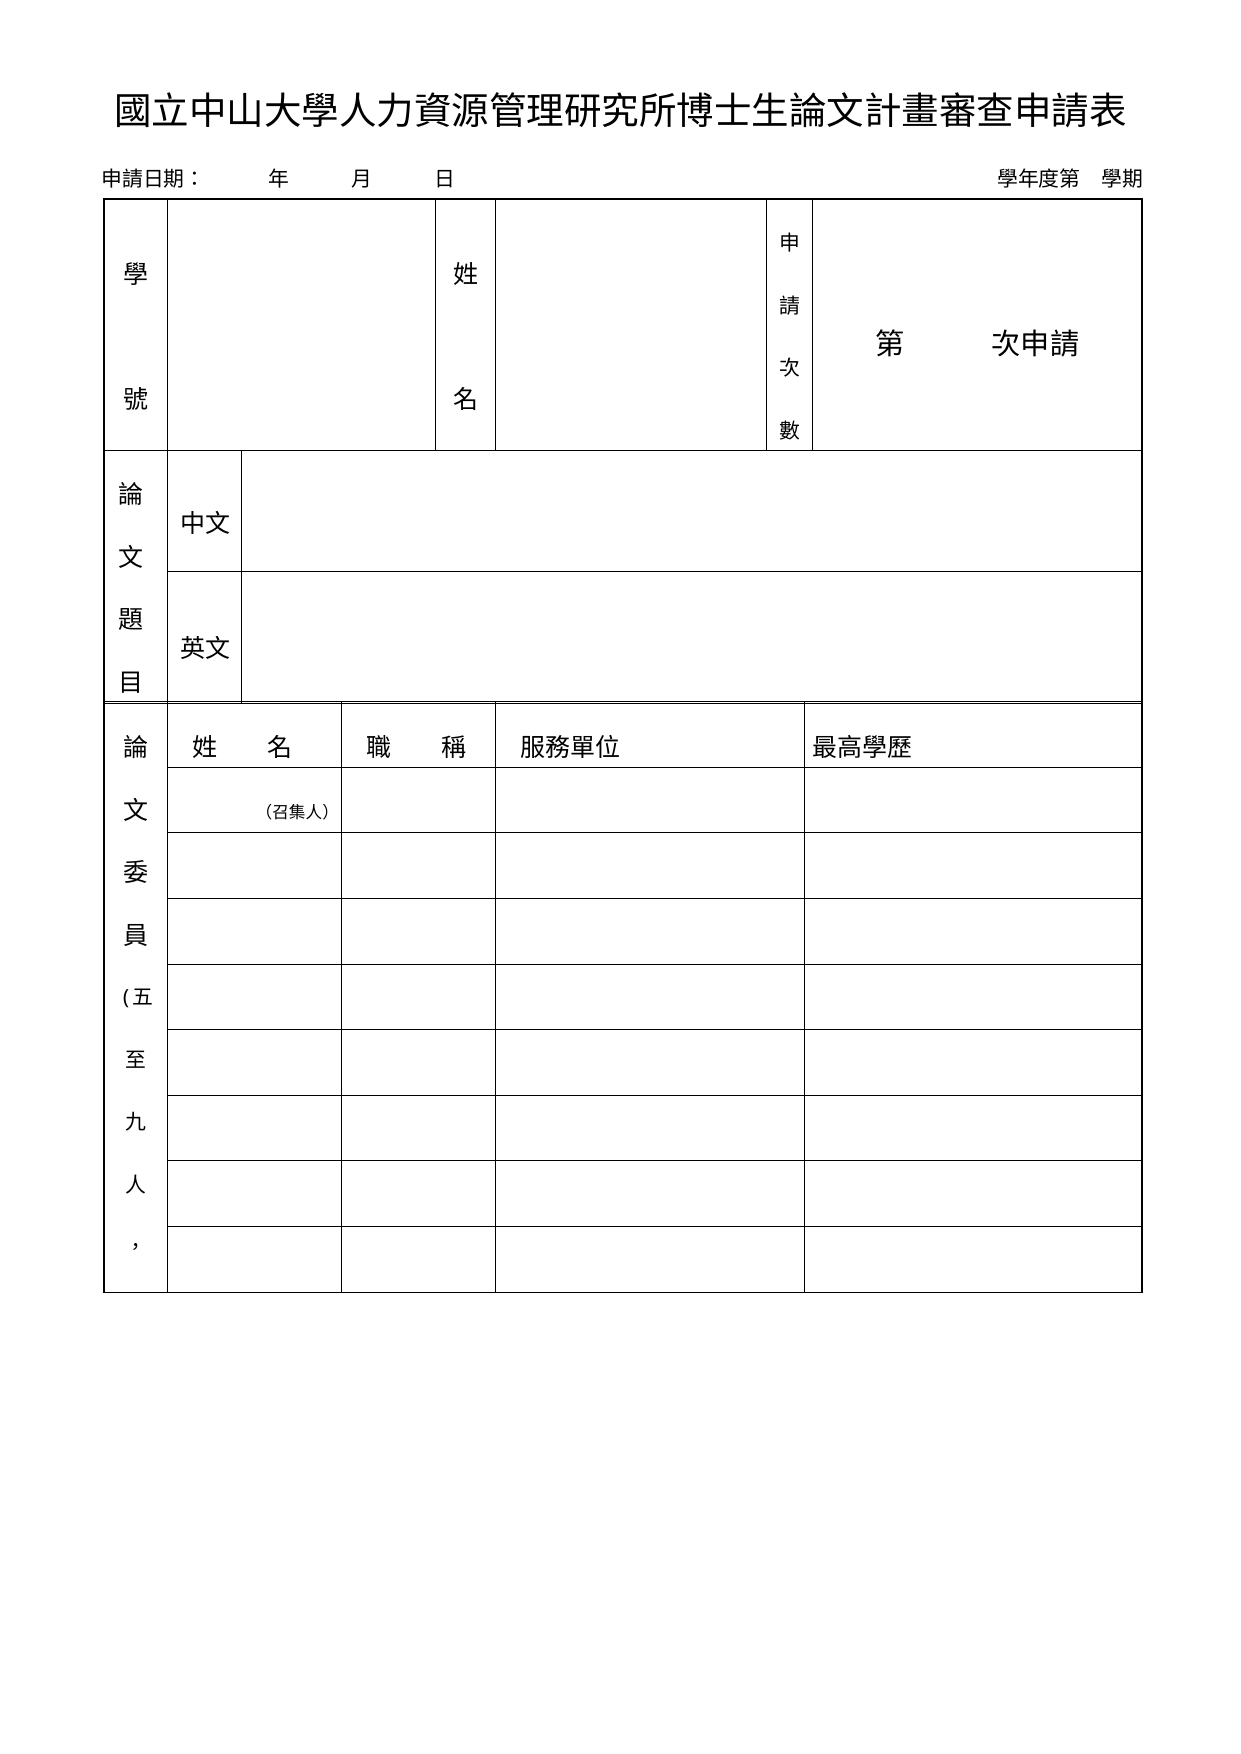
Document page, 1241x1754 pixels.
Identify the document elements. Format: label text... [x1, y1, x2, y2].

table_cell [242, 572, 1141, 701]
table_cell 中文 [168, 451, 241, 571]
table_cell [805, 1161, 1141, 1226]
table_cell [496, 833, 804, 898]
table_header 第 次申請 [813, 200, 1141, 450]
table_cell [496, 1096, 804, 1160]
table_header [496, 200, 766, 450]
table_cell 最高學歷 [805, 704, 1141, 767]
table_cell [342, 768, 495, 832]
table_cell [496, 1161, 804, 1226]
table_cell [342, 965, 495, 1029]
table_cell [496, 1227, 804, 1292]
table_cell [342, 1096, 495, 1160]
table_cell [805, 833, 1141, 898]
table_cell [496, 965, 804, 1029]
table_header 申請次數 [767, 200, 812, 450]
table_cell [805, 768, 1141, 832]
table_cell [805, 1227, 1141, 1292]
table_header 學 號 [105, 200, 167, 450]
table_cell [805, 1096, 1141, 1160]
table_cell [342, 1161, 495, 1226]
table_cell 論 文 委 員 (五至九人，校外委員須三分之一(含)以上) [105, 704, 167, 1292]
table_cell [805, 899, 1141, 963]
table_cell [342, 833, 495, 898]
table_cell [805, 1030, 1141, 1095]
table_cell [342, 1030, 495, 1095]
table_cell [168, 833, 341, 898]
table_header 姓 名 [436, 200, 495, 450]
table_cell [168, 1227, 341, 1292]
table_cell 服務單位 [496, 704, 804, 767]
table_cell [805, 965, 1141, 1029]
table_cell [496, 1030, 804, 1095]
table_cell [168, 965, 341, 1029]
table_cell [168, 1096, 341, 1160]
table_cell [496, 899, 804, 963]
table_cell 職 稱 [342, 704, 495, 767]
table_cell 英文 [168, 572, 241, 701]
table_cell [342, 899, 495, 963]
table_cell [242, 451, 1141, 571]
table_cell [168, 1030, 341, 1095]
text 國立中山大學人力資源管理研究所博士生論文計畫審查申請表 [89, 67, 1152, 129]
table_cell [496, 768, 804, 832]
table_cell [168, 1161, 341, 1226]
table_cell 論文題目 [105, 451, 167, 701]
table_header [168, 200, 435, 450]
text 申請日期： 年 月 日 學年度第 學期 [101, 135, 1152, 198]
table_cell [342, 1227, 495, 1292]
table_cell 姓 名 [168, 704, 341, 767]
table_cell [168, 899, 341, 963]
table_cell （召集人） [168, 768, 341, 832]
